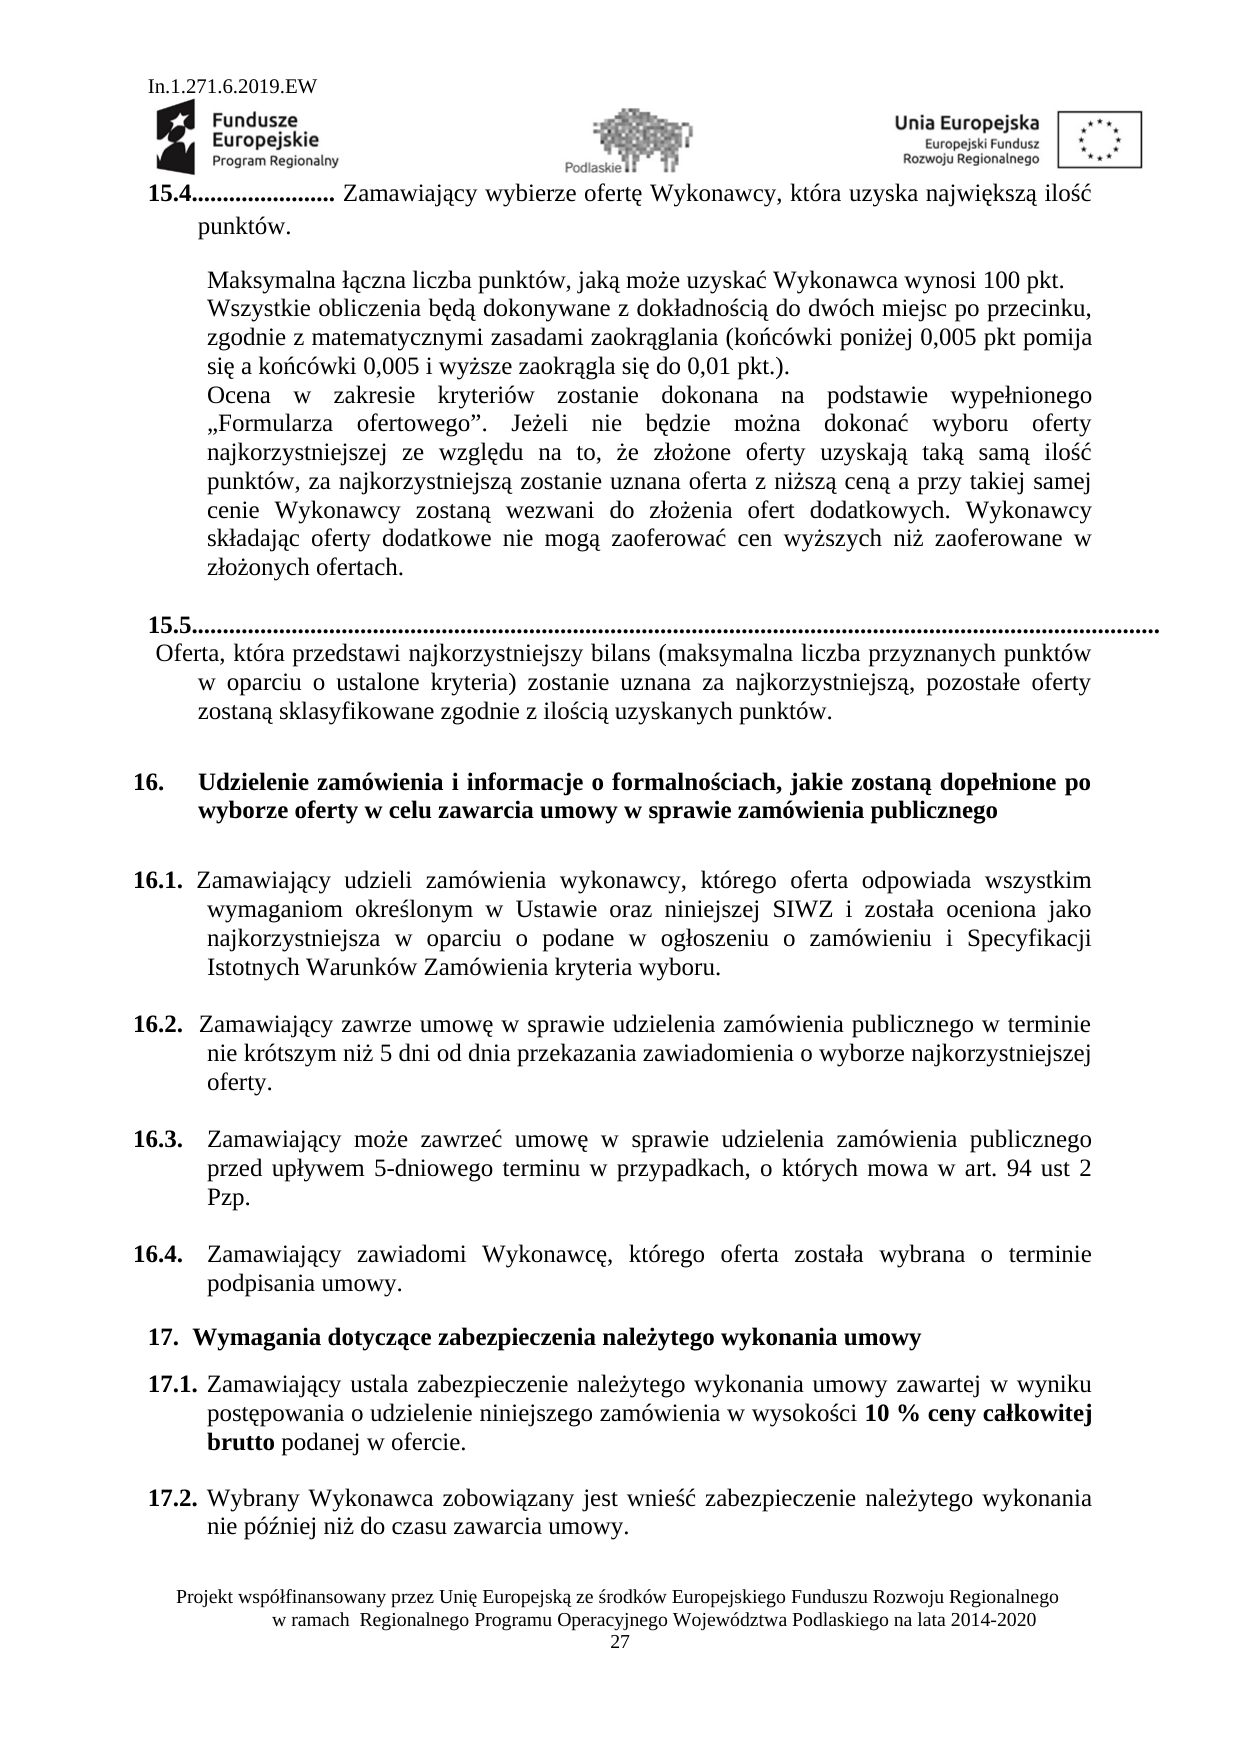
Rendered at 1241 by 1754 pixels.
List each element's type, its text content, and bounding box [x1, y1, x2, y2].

text 16.1. Zamawiający udzieli zamówienia wykonawcy, którego oferta odpowiada wszystkim wymaganiom określonym w Ustawie oraz niniejszej SIWZ i została oceniona jako najkorzystniejsza w oparciu o podane w ogłoszeniu o zamówieniu i Specyfikacji Istotnych Warunków Zamówienia kryteria wyboru. [133, 866, 1092, 981]
list Wymagania dotyczące zabezpieczenia należytego wykonania umowy [148, 1326, 1092, 1351]
text Ocena w zakresie kryteriów zostanie dokonana na podstawie wypełnionego „Formularza ofertowego”. Jeżeli nie będzie można dokonać wyboru oferty najkorzystniejszej ze względu na to, że złożone oferty uzyskają taką samą ilość punktów, za najkorzystniejszą zostanie uznana oferta z niższą ceną a przy takiej samej cenie Wykonawcy zostaną wezwani do złożenia ofert dodatkowych. Wykonawcy składając oferty dodatkowe nie mogą zaoferować cen wyższych niż zaoferowane w złożonych ofertach. [207, 380, 1092, 581]
list Zamawiający zawiadomi Wykonawcę, którego oferta została wybrana o terminie podpisania umowy. [133, 1239, 1092, 1297]
text 17.1. Zamawiający ustala zabezpieczenie należytego wykonania umowy zawartej w wyniku postępowania o udzielenie niniejszego zamówienia w wysokości 10 % ceny całkowitej brutto podanej w ofercie. [148, 1369, 1092, 1456]
list Zamawiający wybierze ofertę Wykonawcy, która uzyska największą ilość punktów. [148, 178, 1092, 239]
text 17.2. Wybrany Wykonawca zobowiązany jest wnieść zabezpieczenie należytego wykonania nie później niż do czasu zawarcia umowy. [148, 1483, 1092, 1540]
text Maksymalna łączna liczba punktów, jaką może uzyskać Wykonawca wynosi 100 pkt. [207, 265, 1092, 293]
list Udzielenie zamówienia i informacje o formalnościach, jakie zostaną dopełnione po wyborze oferty w celu zawarcia umowy w sprawie zamówienia publicznego [133, 767, 1092, 824]
list Oferta, która przedstawi najkorzystniejszy bilans (maksymalna liczba przyznanych punktów w oparciu o ustalone kryteria) zostanie uznana za najkorzystniejszą, pozostałe oferty zostaną sklasyfikowane zgodnie z ilością uzyskanych punktów. [148, 610, 1092, 725]
text 16.2. Zamawiający zawrze umowę w sprawie udzielenia zamówienia publicznego w terminie nie krótszym niż 5 dni od dnia przekazania zawiadomienia o wyborze najkorzystniejszej oferty. [133, 1009, 1092, 1096]
text Wszystkie obliczenia będą dokonywane z dokładnością do dwóch miejsc po przecinku, zgodnie z matematycznymi zasadami zaokrąglania (końcówki poniżej 0,005 pkt pomija się a końcówki 0,005 i wyższe zaokrągla się do 0,01 pkt.). [207, 293, 1092, 380]
list Zamawiający może zawrzeć umowę w sprawie udzielenia zamówienia publicznego przed upływem 5-dniowego terminu w przypadkach, o których mowa w art. 94 ust 2 Pzp. [133, 1124, 1092, 1211]
